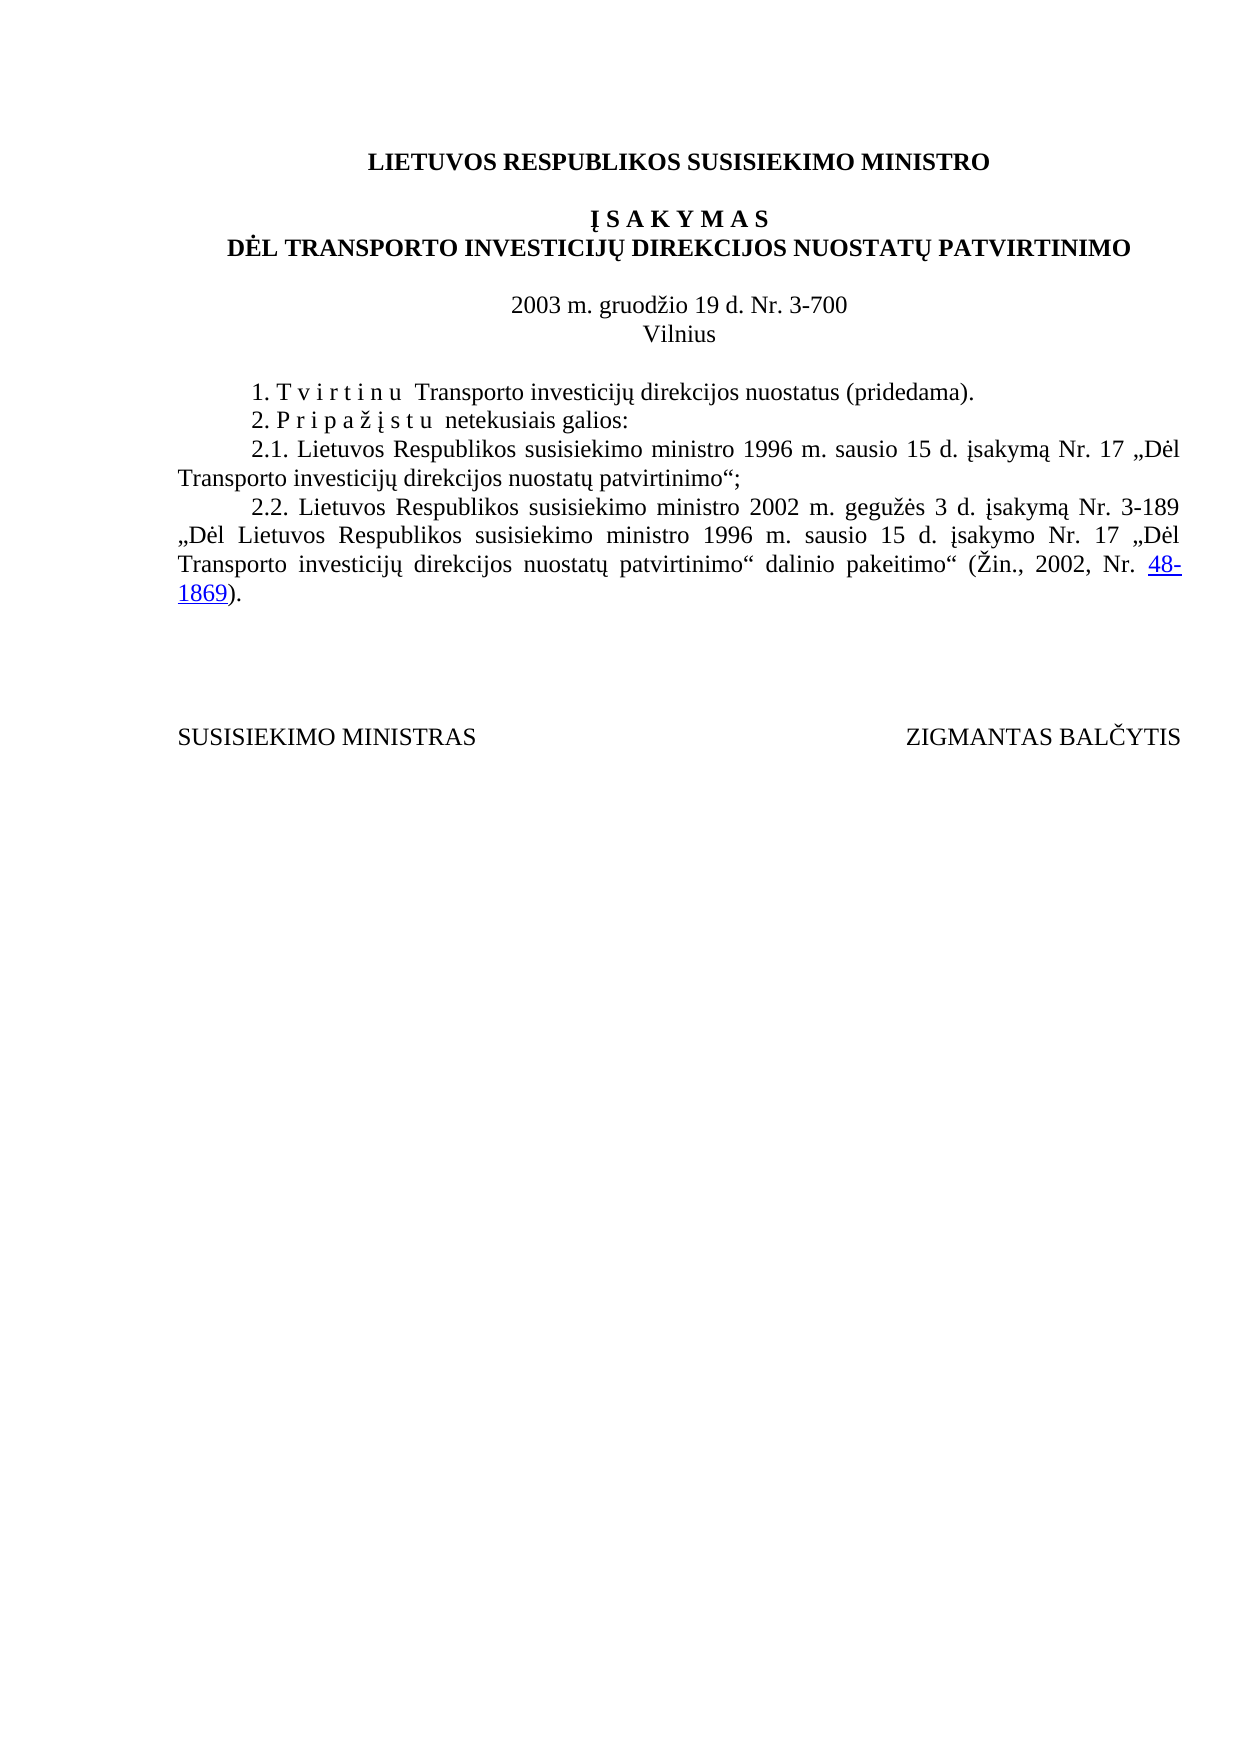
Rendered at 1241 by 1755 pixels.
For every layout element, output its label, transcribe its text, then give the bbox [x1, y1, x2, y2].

text 2.1. Lietuvos Respublikos susisiekimo ministro 1996 m. sausio 15 d. įsakymą Nr. 17 „Dėl Transporto investicijų direkcijos nuostatų patvirtinimo“; [177, 434, 1181, 492]
text 2.2. Lietuvos Respublikos susisiekimo ministro 2002 m. gegužės 3 d. įsakymą Nr. 3-189 „Dėl Lietuvos Respublikos susisiekimo ministro 1996 m. sausio 15 d. įsakymo Nr. 17 „Dėl Transporto investicijų direkcijos nuostatų patvirtinimo“ dalinio pakeitimo“ (Žin., 2002, Nr. 48-1869). [177, 492, 1181, 607]
text DĖL TRANSPORTO INVESTICIJŲ DIREKCIJOS NUOSTATŲ PATVIRTINIMO [177, 233, 1181, 262]
text 1. Tvirtinu Transporto investicijų direkcijos nuostatus (pridedama). [177, 377, 1181, 406]
text Vilnius [177, 319, 1181, 348]
text SUSISIEKIMO MINISTRAS ZIGMANTAS BALČYTIS [177, 722, 1181, 751]
text 2. Pripažįstu netekusiais galios: [177, 406, 1181, 434]
text 2003 m. gruodžio 19 d. Nr. 3-700 [177, 291, 1181, 319]
text Į S A K Y M A S [177, 204, 1181, 233]
text LIETUVOS RESPUBLIKOS SUSISIEKIMO MINISTRO [177, 147, 1181, 176]
